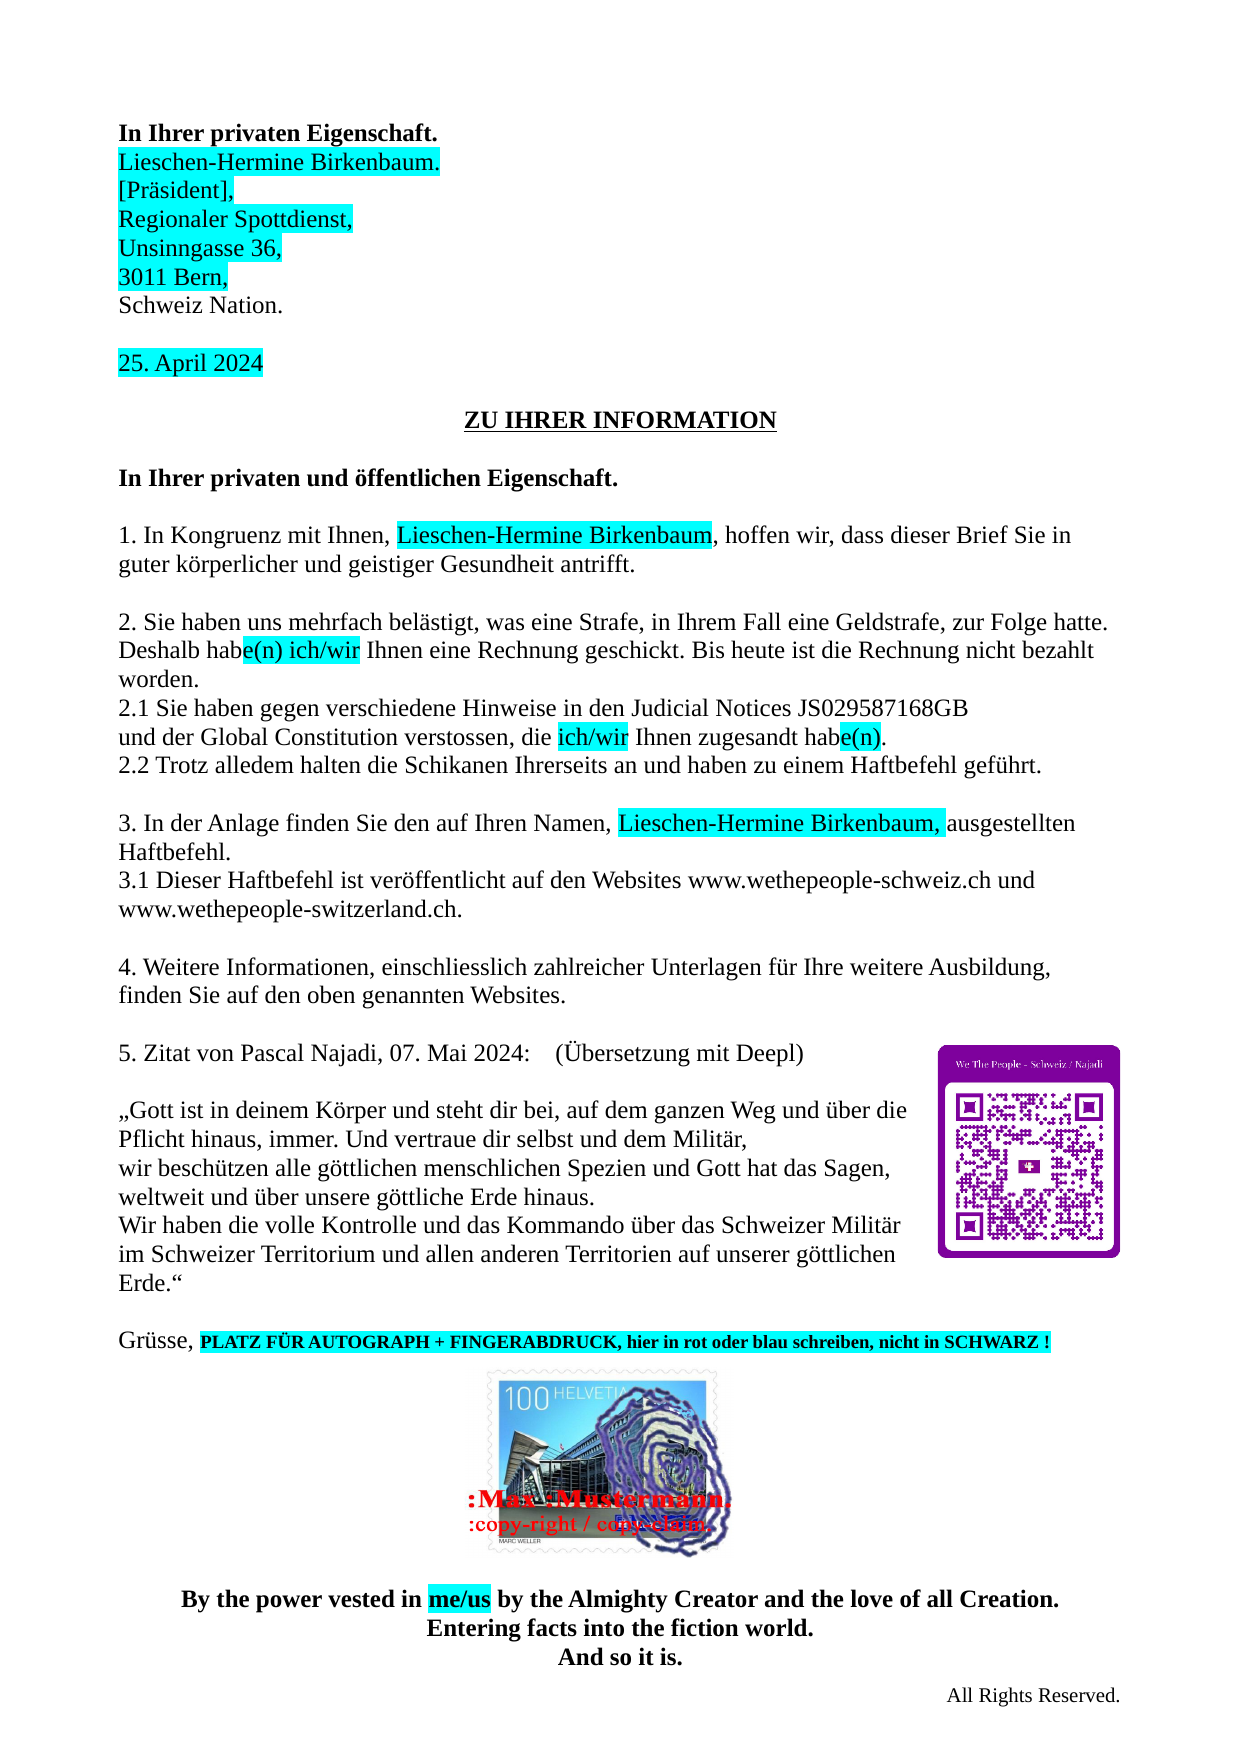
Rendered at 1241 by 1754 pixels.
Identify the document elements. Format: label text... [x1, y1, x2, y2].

text 1. In Kongruenz mit Ihnen, Lieschen-Hermine Birkenbaum, hoffen wir, dass dieser Brief Sie in guter körperlicher und geistiger Gesundheit antrifft. [118, 521, 1122, 578]
text [Präsident], [118, 176, 1122, 204]
text By the power vested in me/us by the Almighty Creator and the love of all Creation. [118, 1584, 1122, 1613]
text Unsinngasse 36, [118, 233, 1122, 262]
text 2.1 Sie haben gegen verschiedene Hinweise in den Judicial Notices JS029587168GB [118, 693, 1122, 722]
text Schweiz Nation. [118, 291, 1122, 319]
picture [464, 1367, 735, 1558]
text 5. Zitat von Pascal Najadi, 07. Mai 2024: (Übersetzung mit Deepl) [118, 1038, 1122, 1067]
text und der Global Constitution verstossen, die ich/wir Ihnen zugesandt habe(n). [118, 722, 1122, 751]
picture [937, 1045, 1121, 1258]
text 3.1 Dieser Haftbefehl ist veröffentlicht auf den Websites www.wethepeople-schweiz.ch und [118, 866, 1122, 894]
text In Ihrer privaten Eigenschaft. [118, 118, 1122, 147]
text And so it is. [118, 1642, 1122, 1671]
text Wir haben die volle Kontrolle und das Kommando über das Schweizer Militär im Schweizer Territorium und allen anderen Territorien auf unserer göttlichen Erde.“ [118, 1211, 1122, 1297]
text Deshalb habe(n) ich/wir Ihnen eine Rechnung geschickt. Bis heute ist die Rechnung nicht bezahlt worden. [118, 636, 1122, 693]
text 25. April 2024 [118, 348, 1122, 377]
text 3011 Bern, [118, 262, 1122, 291]
text In Ihrer privaten und öffentlichen Eigenschaft. [118, 463, 1122, 492]
text ZU IHRER INFORMATION [118, 406, 1122, 434]
text „Gott ist in deinem Körper und steht dir bei, auf dem ganzen Weg und über die Pflicht hinaus, immer. Und vertraue dir selbst und dem Militär, [118, 1096, 937, 1153]
text weltweit und über unsere göttliche Erde hinaus. [118, 1182, 937, 1211]
text 2.2 Trotz alledem halten die Schikanen Ihrerseits an und haben zu einem Haftbefehl geführt. [118, 751, 1122, 779]
text Grüsse, PLATZ FÜR AUTOGRAPH + FINGERABDRUCK, hier in rot oder blau schreiben, nicht in SCHWARZ ! [118, 1326, 1122, 1354]
text 4. Weitere Informationen, einschliesslich zahlreicher Unterlagen für Ihre weitere Ausbildung, [118, 952, 1122, 981]
text Entering facts into the fiction world. [118, 1613, 1122, 1642]
text 3. In der Anlage finden Sie den auf Ihren Namen, Lieschen-Hermine Birkenbaum, ausgestellten Haftbefehl. [118, 808, 1122, 866]
text 2. Sie haben uns mehrfach belästigt, was eine Strafe, in Ihrem Fall eine Geldstrafe, zur Folge hatte. [118, 607, 1122, 636]
text wir beschützen alle göttlichen menschlichen Spezien und Gott hat das Sagen, [118, 1153, 937, 1182]
text Lieschen-Hermine Birkenbaum. [118, 147, 1122, 176]
text Regionaler Spottdienst, [118, 204, 1122, 233]
text finden Sie auf den oben genannten Websites. [118, 981, 1122, 1009]
text www.wethepeople-switzerland.ch. [118, 894, 1122, 923]
